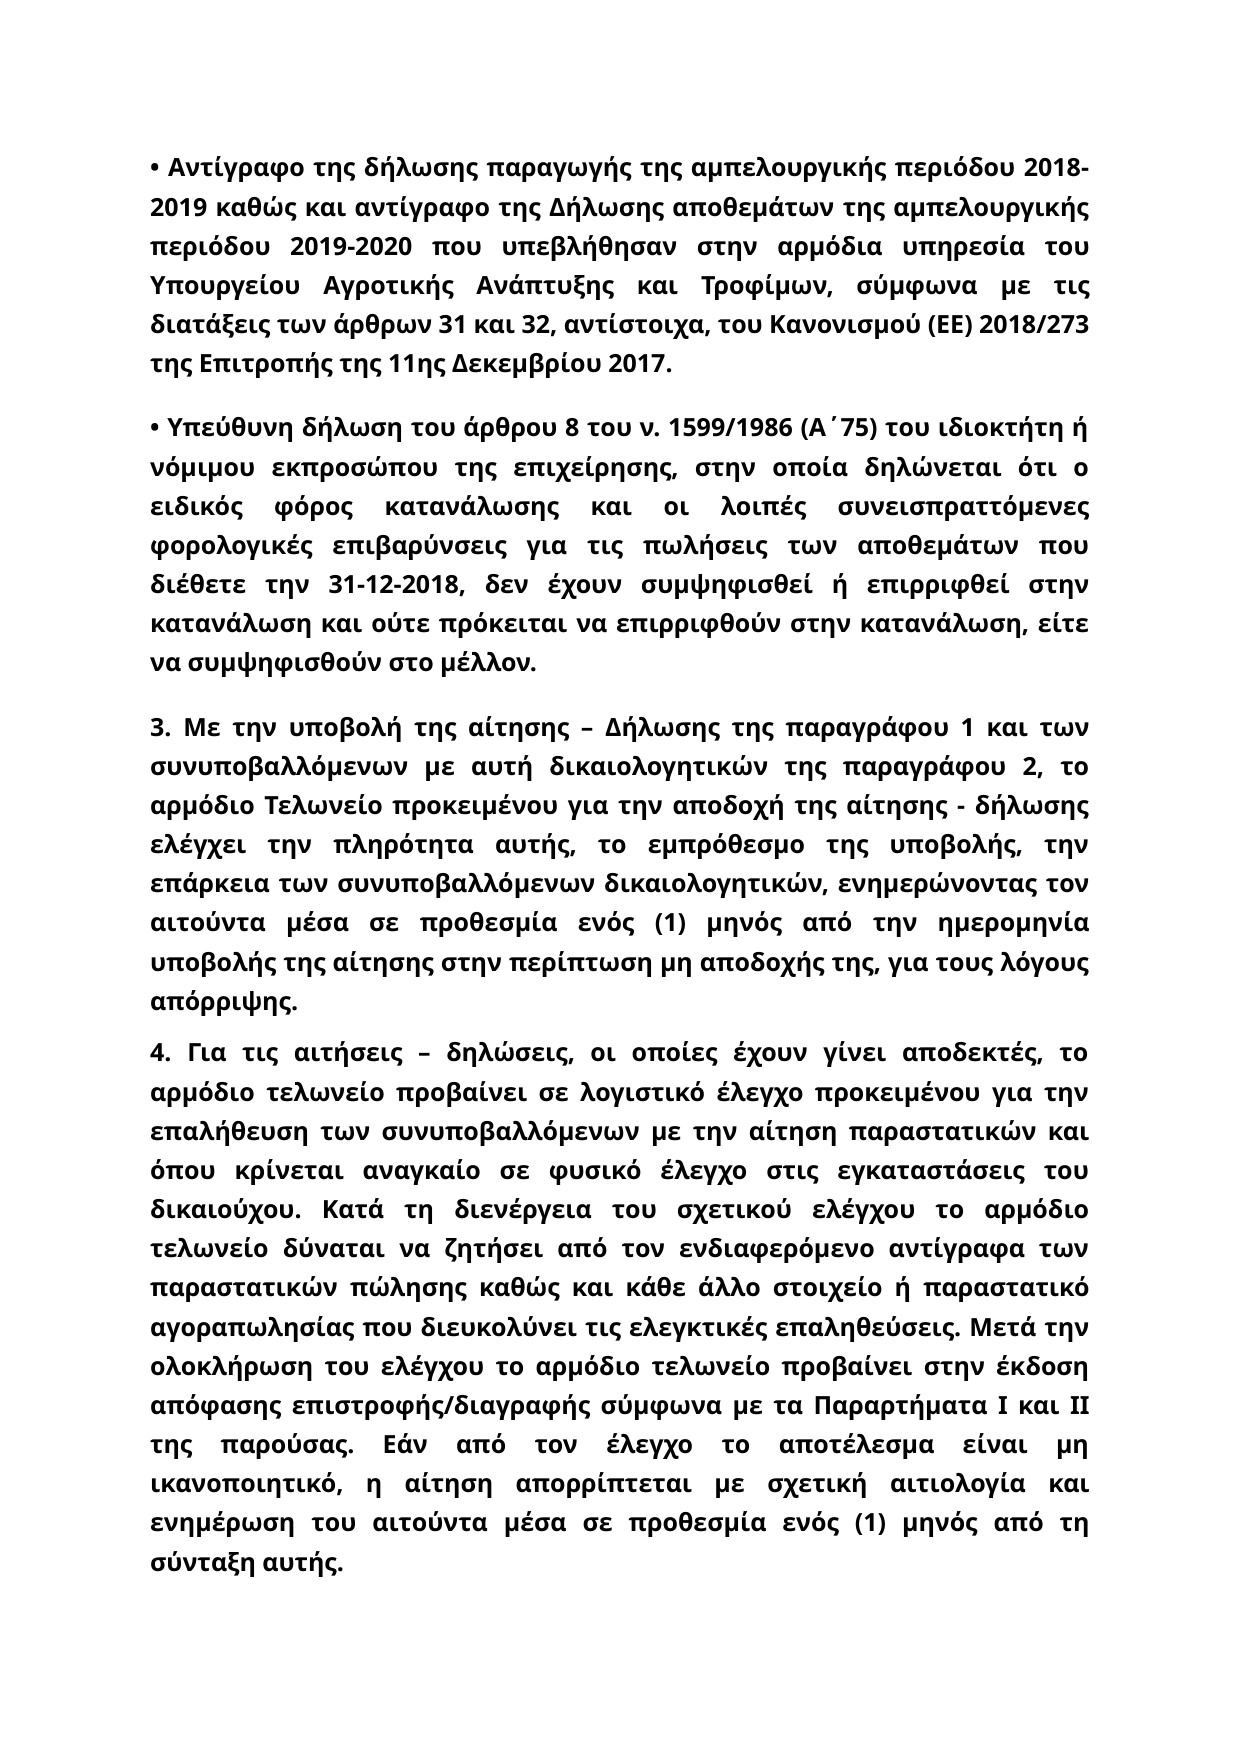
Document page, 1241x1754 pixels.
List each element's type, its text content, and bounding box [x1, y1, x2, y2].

text • Υπεύθυνη δήλωση του άρθρου 8 του ν. 1599/1986 (Α΄75) του ιδιοκτήτη ή νόμιμου εκπροσώπου της επιχείρησης, στην οποία δηλώνεται ότι ο ειδικός φόρος κατανάλωσης και οι λοιπές συνεισπραττόμενες φορολογικές επιβαρύνσεις για τις πωλήσεις των αποθεμάτων που διέθετε την 31-12-2018, δεν έχουν συμψηφισθεί ή επιρριφθεί στην κατανάλωση και ούτε πρόκειται να επιρριφθούν στην κατανάλωση, είτε να συμψηφισθούν στο μέλλον. [150, 410, 1090, 679]
text • Αντίγραφο της δήλωσης παραγωγής της αμπελουργικής περιόδου 2018-2019 καθώς και αντίγραφο της Δήλωσης αποθεμάτων της αμπελουργικής περιόδου 2019-2020 που υπεβλήθησαν στην αρμόδια υπηρεσία του Υπουργείου Αγροτικής Ανάπτυξης και Τροφίμων, σύμφωνα με τις διατάξεις των άρθρων 31 και 32, αντίστοιχα, του Κανονισμού (ΕΕ) 2018/273 της Επιτροπής της 11ης Δεκεμβρίου 2017. [150, 150, 1090, 380]
text 4. Για τις αιτήσεις – δηλώσεις, οι οποίες έχουν γίνει αποδεκτές, το αρμόδιο τελωνείο προβαίνει σε λογιστικό έλεγχο προκειμένου για την επαλήθευση των συνυποβαλλόμενων με την αίτηση παραστατικών και όπου κρίνεται αναγκαίο σε φυσικό έλεγχο στις εγκαταστάσεις του δικαιούχου. Κατά τη διενέργεια του σχετικού ελέγχου το αρμόδιο τελωνείο δύναται να ζητήσει από τον ενδιαφερόμενο αντίγραφα των παραστατικών πώλησης καθώς και κάθε άλλο στοιχείο ή παραστατικό αγοραπωλησίας που διευκολύνει τις ελεγκτικές επαληθεύσεις. Μετά την ολοκλήρωση του ελέγχου το αρμόδιο τελωνείο προβαίνει στην έκδοση απόφασης επιστροφής/διαγραφής σύμφωνα με τα Παραρτήματα Ι και ΙΙ της παρούσας. Εάν από τον έλεγχο το αποτέλεσμα είναι μη ικανοποιητικό, η αίτηση απορρίπτεται με σχετική αιτιολογία και ενημέρωση του αιτούντα μέσα σε προθεσμία ενός (1) μηνός από τη σύνταξη αυτής. [150, 1035, 1090, 1578]
text 3. Με την υποβολή της αίτησης – Δήλωσης της παραγράφου 1 και των συνυποβαλλόμενων με αυτή δικαιολογητικών της παραγράφου 2, το αρμόδιο Τελωνείο προκειμένου για την αποδοχή της αίτησης - δήλωσης ελέγχει την πληρότητα αυτής, το εμπρόθεσμο της υποβολής, την επάρκεια των συνυποβαλλόμενων δικαιολογητικών, ενημερώνοντας τον αιτούντα μέσα σε προθεσμία ενός (1) μηνός από την ημερομηνία υποβολής της αίτησης στην περίπτωση μη αποδοχής της, για τους λόγους απόρριψης. [150, 709, 1090, 1017]
